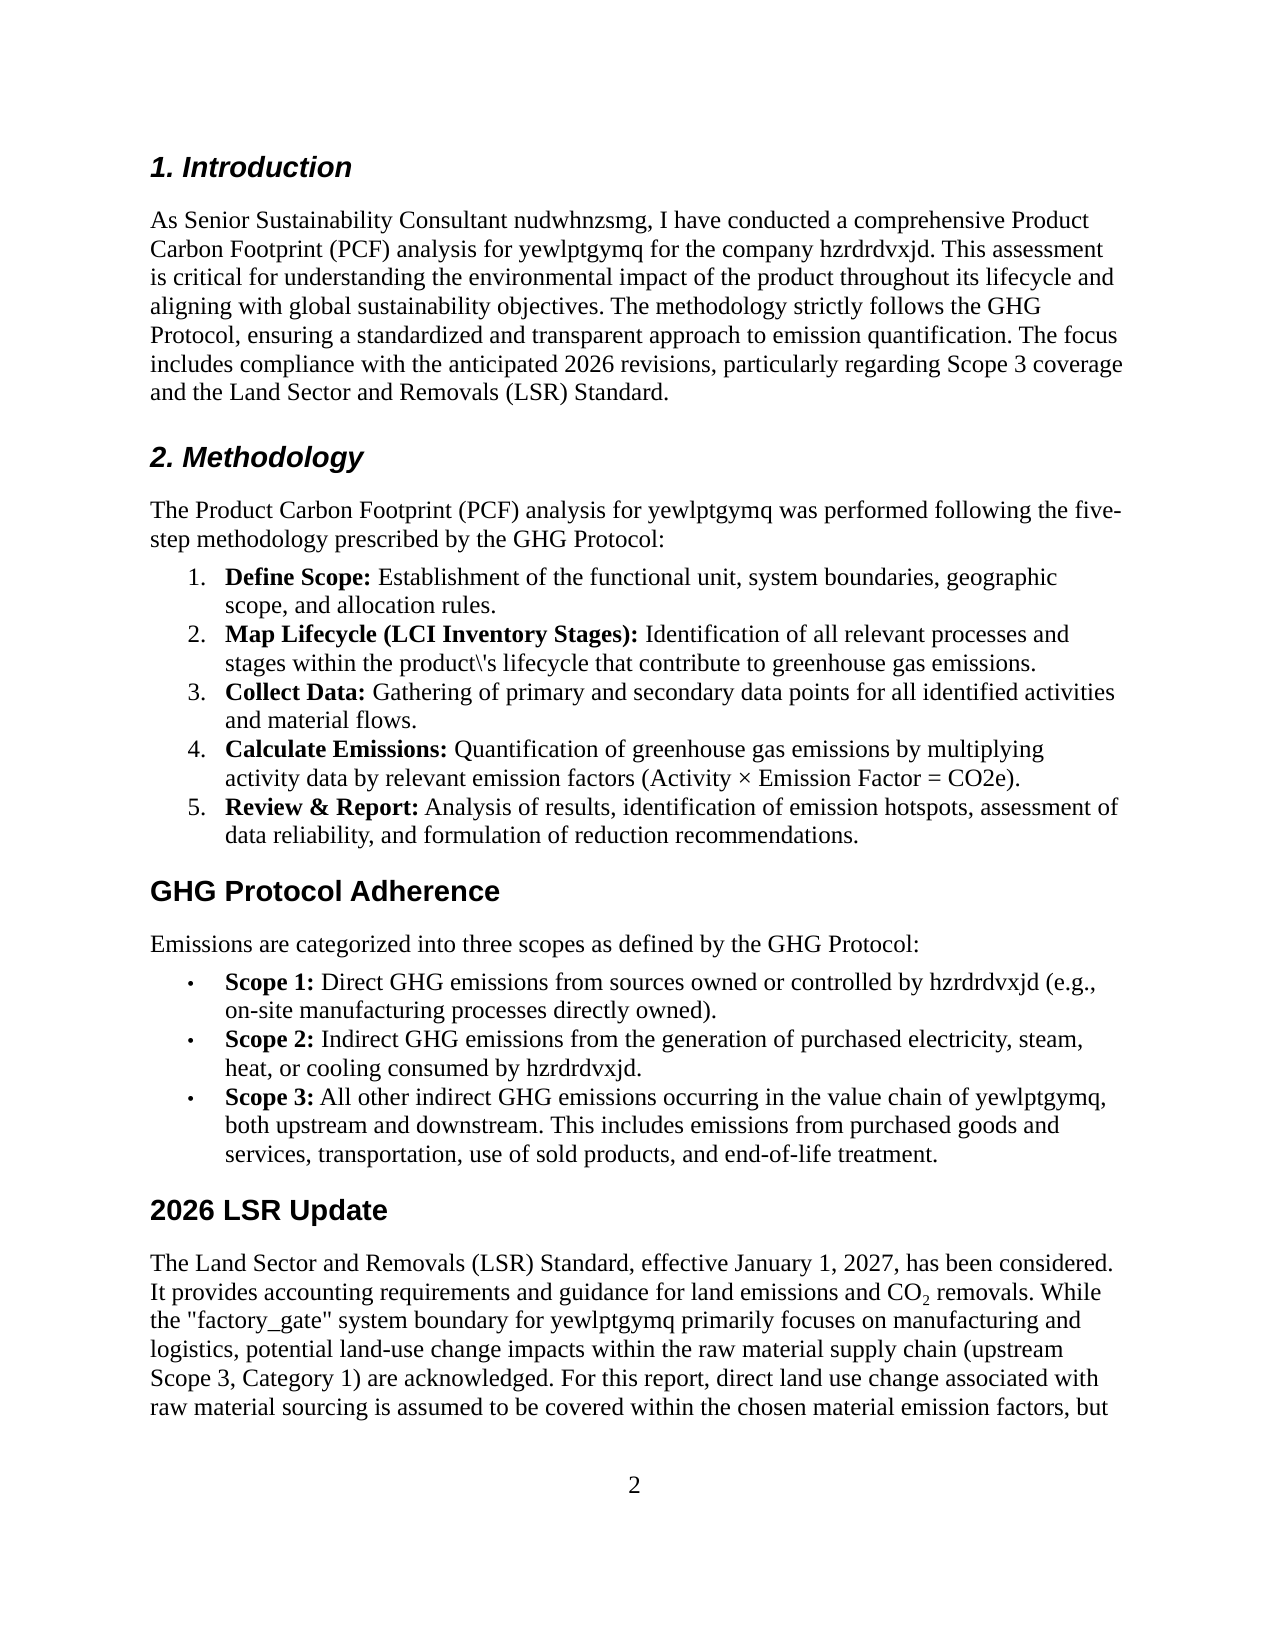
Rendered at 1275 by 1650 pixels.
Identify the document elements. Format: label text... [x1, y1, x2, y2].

subtitle 2026 LSR Update [150, 1193, 1125, 1227]
text Emissions are categorized into three scopes as defined by the GHG Protocol: [150, 929, 1125, 958]
list Calculate Emissions: Quantification of greenhouse gas emissions by multiplying activity data by relevant emission factors (Activity × Emission Factor = CO2e). [187, 734, 1125, 792]
text The Product Carbon Footprint (PCF) analysis for yewlptgymq was performed following the five-step methodology prescribed by the GHG Protocol: [150, 495, 1125, 553]
list Review & Report: Analysis of results, identification of emission hotspots, assessment of data reliability, and formulation of reduction recommendations. [187, 792, 1125, 849]
text As Senior Sustainability Consultant nudwhnzsmg, I have conducted a comprehensive Product Carbon Footprint (PCF) analysis for yewlptgymq for the company hzrdrdvxjd. This assessment is critical for understanding the environmental impact of the product throughout its lifecycle and aligning with global sustainability objectives. The methodology strictly follows the GHG Protocol, ensuring a standardized and transparent approach to emission quantification. The focus includes compliance with the anticipated 2026 revisions, particularly regarding Scope 3 coverage and the Land Sector and Removals (LSR) Standard. [150, 205, 1125, 406]
subtitle 1. Introduction [150, 150, 1125, 183]
subtitle 2. Methodology [150, 440, 1125, 474]
text The Land Sector and Removals (LSR) Standard, effective January 1, 2027, has been considered. It provides accounting requirements and guidance for land emissions and CO₂ removals. While the "factory_gate" system boundary for yewlptgymq primarily focuses on manufacturing and logistics, potential land-use change impacts within the raw material supply chain (upstream Scope 3, Category 1) are acknowledged. For this report, direct land use change associated with raw material sourcing is assumed to be covered within the chosen material emission factors, but [150, 1248, 1125, 1421]
list Collect Data: Gathering of primary and secondary data points for all identified activities and material flows. [187, 677, 1125, 734]
list Scope 2: Indirect GHG emissions from the generation of purchased electricity, steam, heat, or cooling consumed by hzrdrdvxjd. [187, 1024, 1125, 1082]
list Scope 3: All other indirect GHG emissions occurring in the value chain of yewlptgymq, both upstream and downstream. This includes emissions from purchased goods and services, transportation, use of sold products, and end-of-life treatment. [187, 1082, 1125, 1168]
list Scope 1: Direct GHG emissions from sources owned or controlled by hzrdrdvxjd (e.g., on-site manufacturing processes directly owned). [187, 967, 1125, 1024]
list Map Lifecycle (LCI Inventory Stages): Identification of all relevant processes and stages within the product\'s lifecycle that contribute to greenhouse gas emissions. [187, 619, 1125, 677]
list Define Scope: Establishment of the functional unit, system boundaries, geographic scope, and allocation rules. [187, 562, 1125, 619]
subtitle GHG Protocol Adherence [150, 874, 1125, 908]
